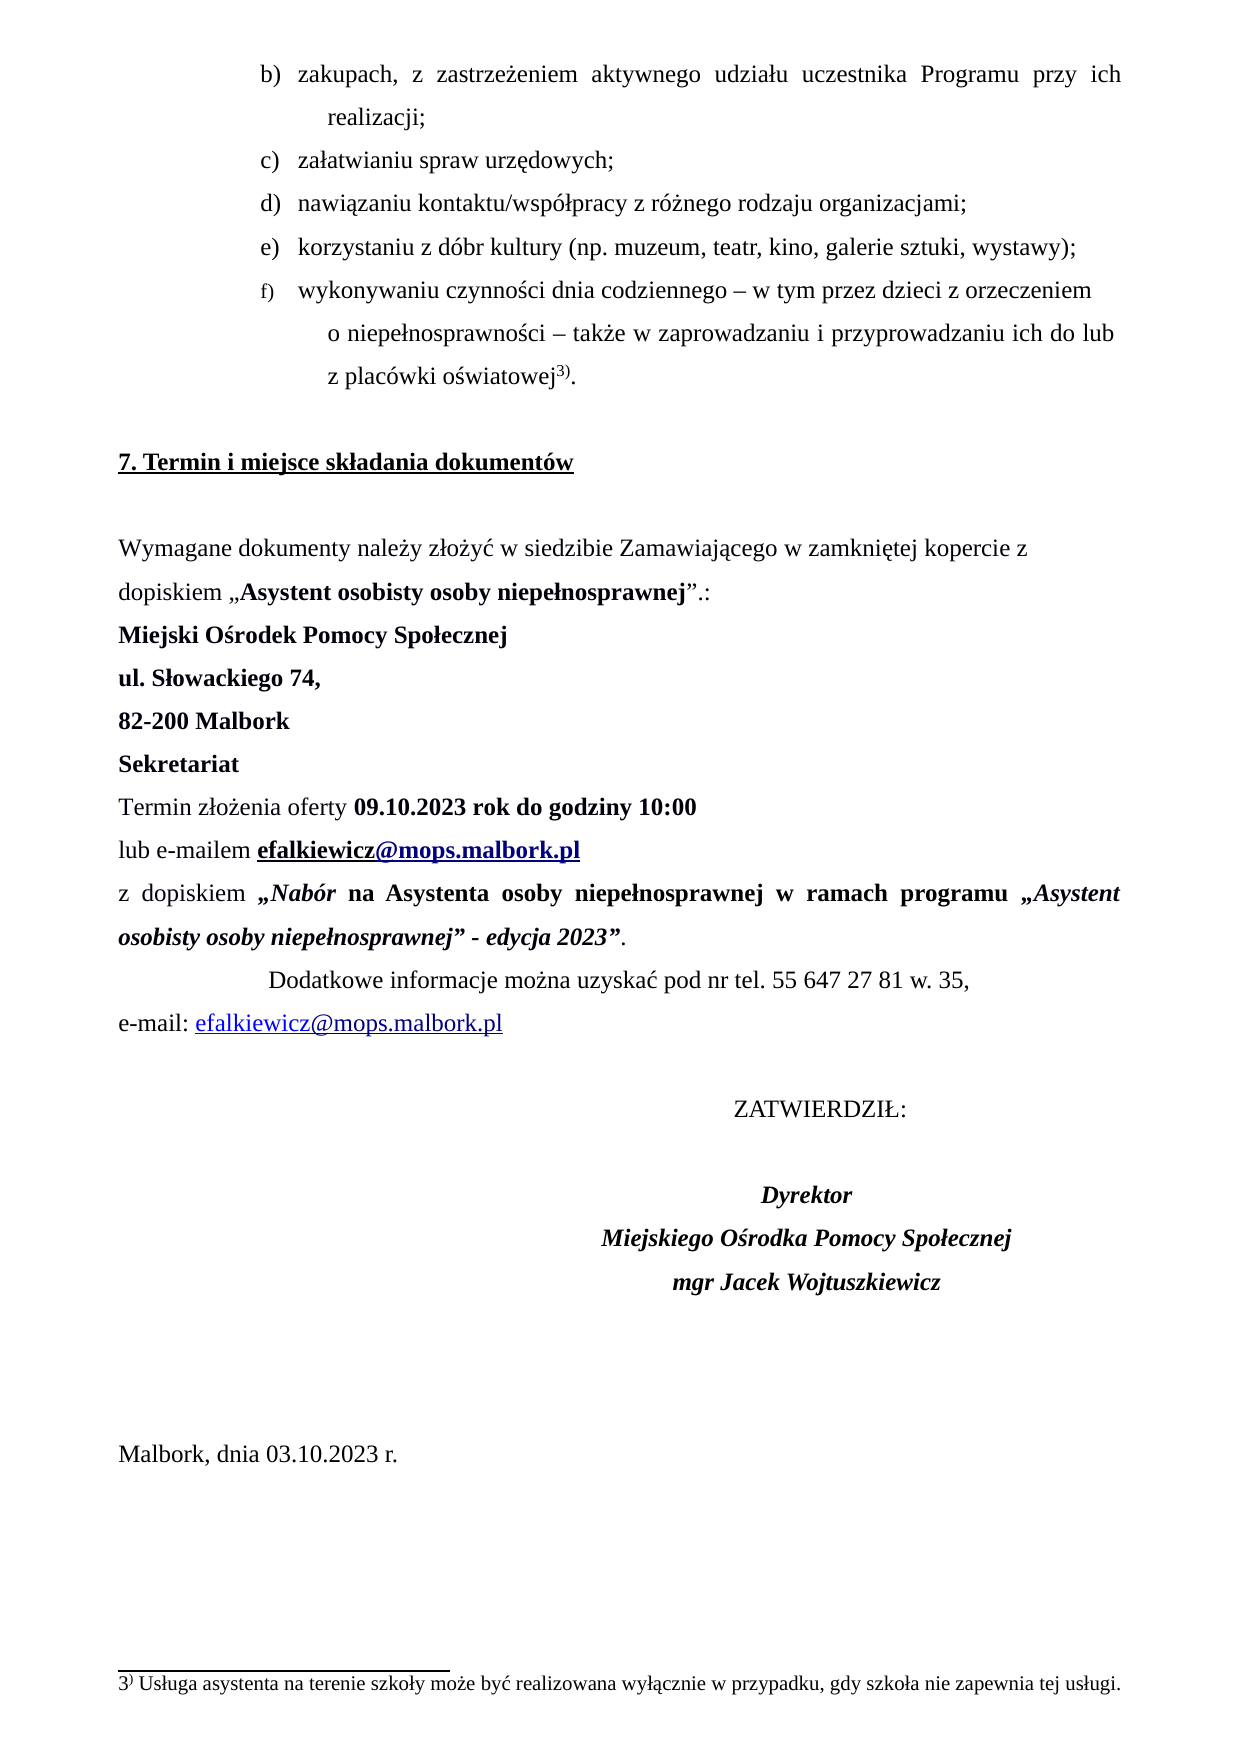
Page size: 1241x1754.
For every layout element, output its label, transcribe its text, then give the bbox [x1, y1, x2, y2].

text Termin złożenia oferty 09.10.2023 rok do godziny 10:00 [118, 792, 1122, 821]
list zakupach, z zastrzeżeniem aktywnego udziału uczestnika Programu przy ich realizacji; [260, 59, 1122, 131]
text Sekretariat [118, 749, 1122, 778]
list ) Usługa asystenta na terenie szkoły może być realizowana wyłącznie w przypadku, gdy szkoła nie zapewnia tej usługi. [118, 1671, 1122, 1695]
text lub e-mailem efalkiewicz@mops.malbork.pl [118, 835, 1122, 864]
list załatwianiu spraw urzędowych; [260, 145, 1122, 174]
text Miejskiego Ośrodka Pomocy Społecznej [118, 1223, 1122, 1252]
list nawiązaniu kontaktu/współpracy z różnego rodzaju organizacjami; [260, 188, 1122, 217]
text Wymagane dokumenty należy złożyć w siedzibie Zamawiającego w zamkniętej kopercie z dopiskiem „Asystent osobisty osoby niepełnosprawnej”.: [118, 533, 1122, 605]
list o niepełnosprawności – także w zaprowadzaniu i przyprowadzaniu ich do lub z placówki oświatowej). [260, 318, 1122, 390]
text Miejski Ośrodek Pomocy Społecznej [118, 620, 1122, 648]
text mgr Jacek Wojtuszkiewicz [118, 1267, 1122, 1295]
text Dyrektor [118, 1180, 1122, 1209]
text e-mail: efalkiewicz@mops.malbork.pl [118, 1008, 1122, 1037]
text 82-200 Malbork [118, 706, 1122, 735]
text ul. Słowackiego 74, [118, 663, 1122, 692]
list wykonywaniu czynności dnia codziennego – w tym przez dzieci z orzeczeniem [260, 275, 1122, 303]
text Dodatkowe informacje można uzyskać pod nr tel. 55 647 27 81 w. 35, [118, 965, 1122, 993]
text Malbork, dnia 03.10.2023 r. [118, 1439, 1122, 1468]
text ZATWIERDZIŁ: [118, 1094, 1122, 1123]
text 7. Termin i miejsce składania dokumentów [118, 447, 1122, 476]
text z dopiskiem „Nabór na Asystenta osoby niepełnosprawnej w ramach programu „Asystent osobisty osoby niepełnosprawnej” - edycja 2023”. [118, 878, 1122, 950]
list korzystaniu z dóbr kultury (np. muzeum, teatr, kino, galerie sztuki, wystawy); [260, 232, 1122, 260]
